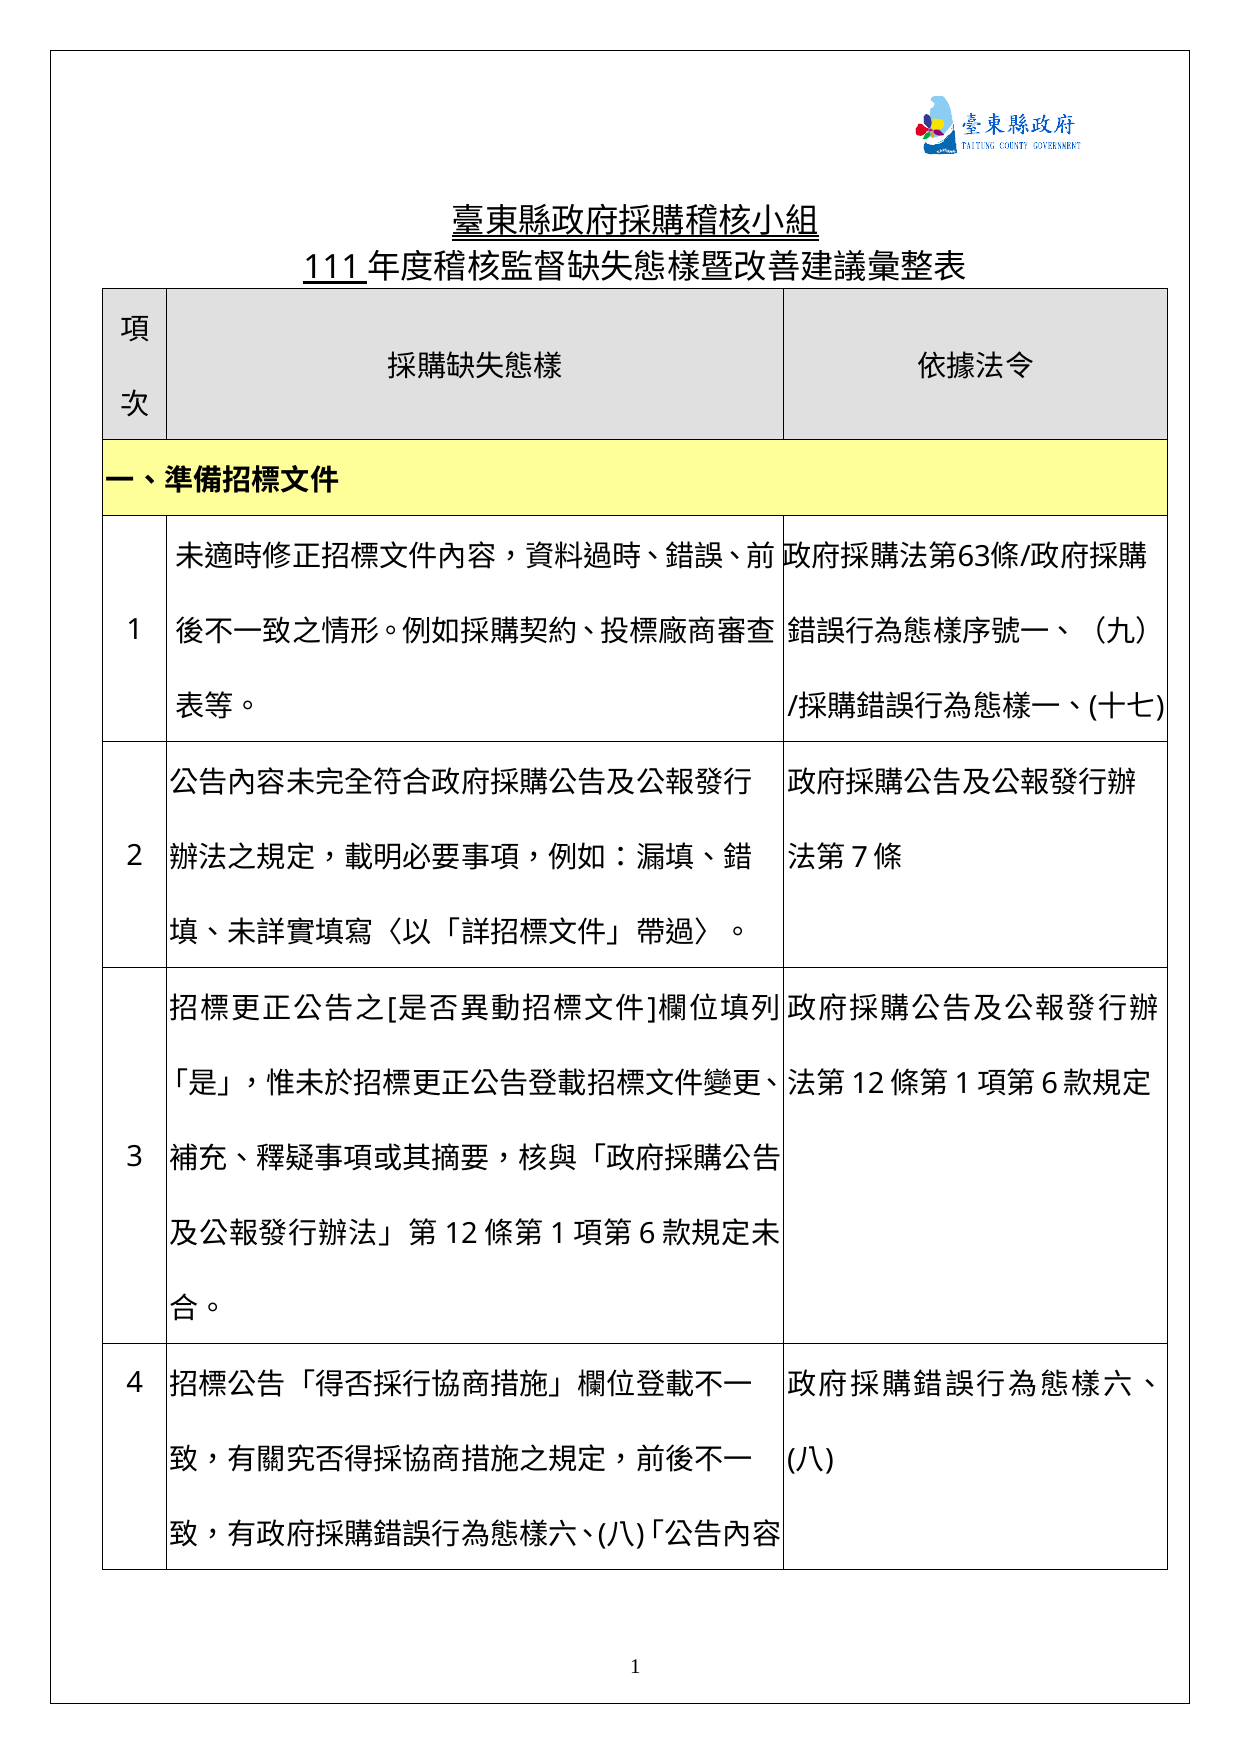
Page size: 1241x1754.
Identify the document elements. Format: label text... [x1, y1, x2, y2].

table_cell 政府採購錯誤行為態樣六、(八) [784, 1344, 1167, 1569]
picture [904, 88, 1093, 159]
table_header 採購缺失態樣 [167, 289, 783, 439]
table_cell 公告內容未完全符合政府採購公告及公報發行辦法之規定，載明必要事項，例如：漏填、錯填、未詳實填寫〈以「詳招標文件」帶過〉。 [167, 742, 783, 967]
table_cell 招標公告「得否採行協商措施」欄位登載不一致，有關究否得採協商措施之規定，前後不一致，有政府採購錯誤行為態樣六、(八)「公告內容 [167, 1344, 783, 1569]
text 臺東縣政府採購稽核小組 [177, 196, 1093, 242]
table_cell 2 [103, 742, 166, 967]
table_cell 1 [103, 516, 166, 741]
table_cell 招標更正公告之[是否異動招標文件]欄位填列「是」，惟未於招標更正公告登載招標文件變更、補充、釋疑事項或其摘要，核與「政府採購公告及公報發行辦法」第12條第1項第6款規定未合。 [167, 968, 783, 1343]
text 111年度稽核監督缺失態樣暨改善建議彙整表 [177, 242, 1093, 288]
table_cell 4 [103, 1344, 166, 1569]
table_header 依據法令 [784, 289, 1167, 439]
table_cell 政府採購公告及公報發行辦法第7條 [784, 742, 1167, 967]
table_cell 未適時修正招標文件內容，資料過時、錯誤、前後不一致之情形。例如採購契約、投標廠商審查表等。 [167, 516, 783, 741]
table_cell 政府採購公告及公報發行辦法第12條第1項第6款規定 [784, 968, 1167, 1343]
table_header 項次 [103, 289, 166, 439]
table_cell 一、準備招標文件 [103, 440, 1167, 515]
table_cell 政府採購法第63條/政府採購錯誤行為態樣序號一、（九）/採購錯誤行為態樣一、(十七) [784, 516, 1167, 741]
table_cell 3 [103, 968, 166, 1343]
